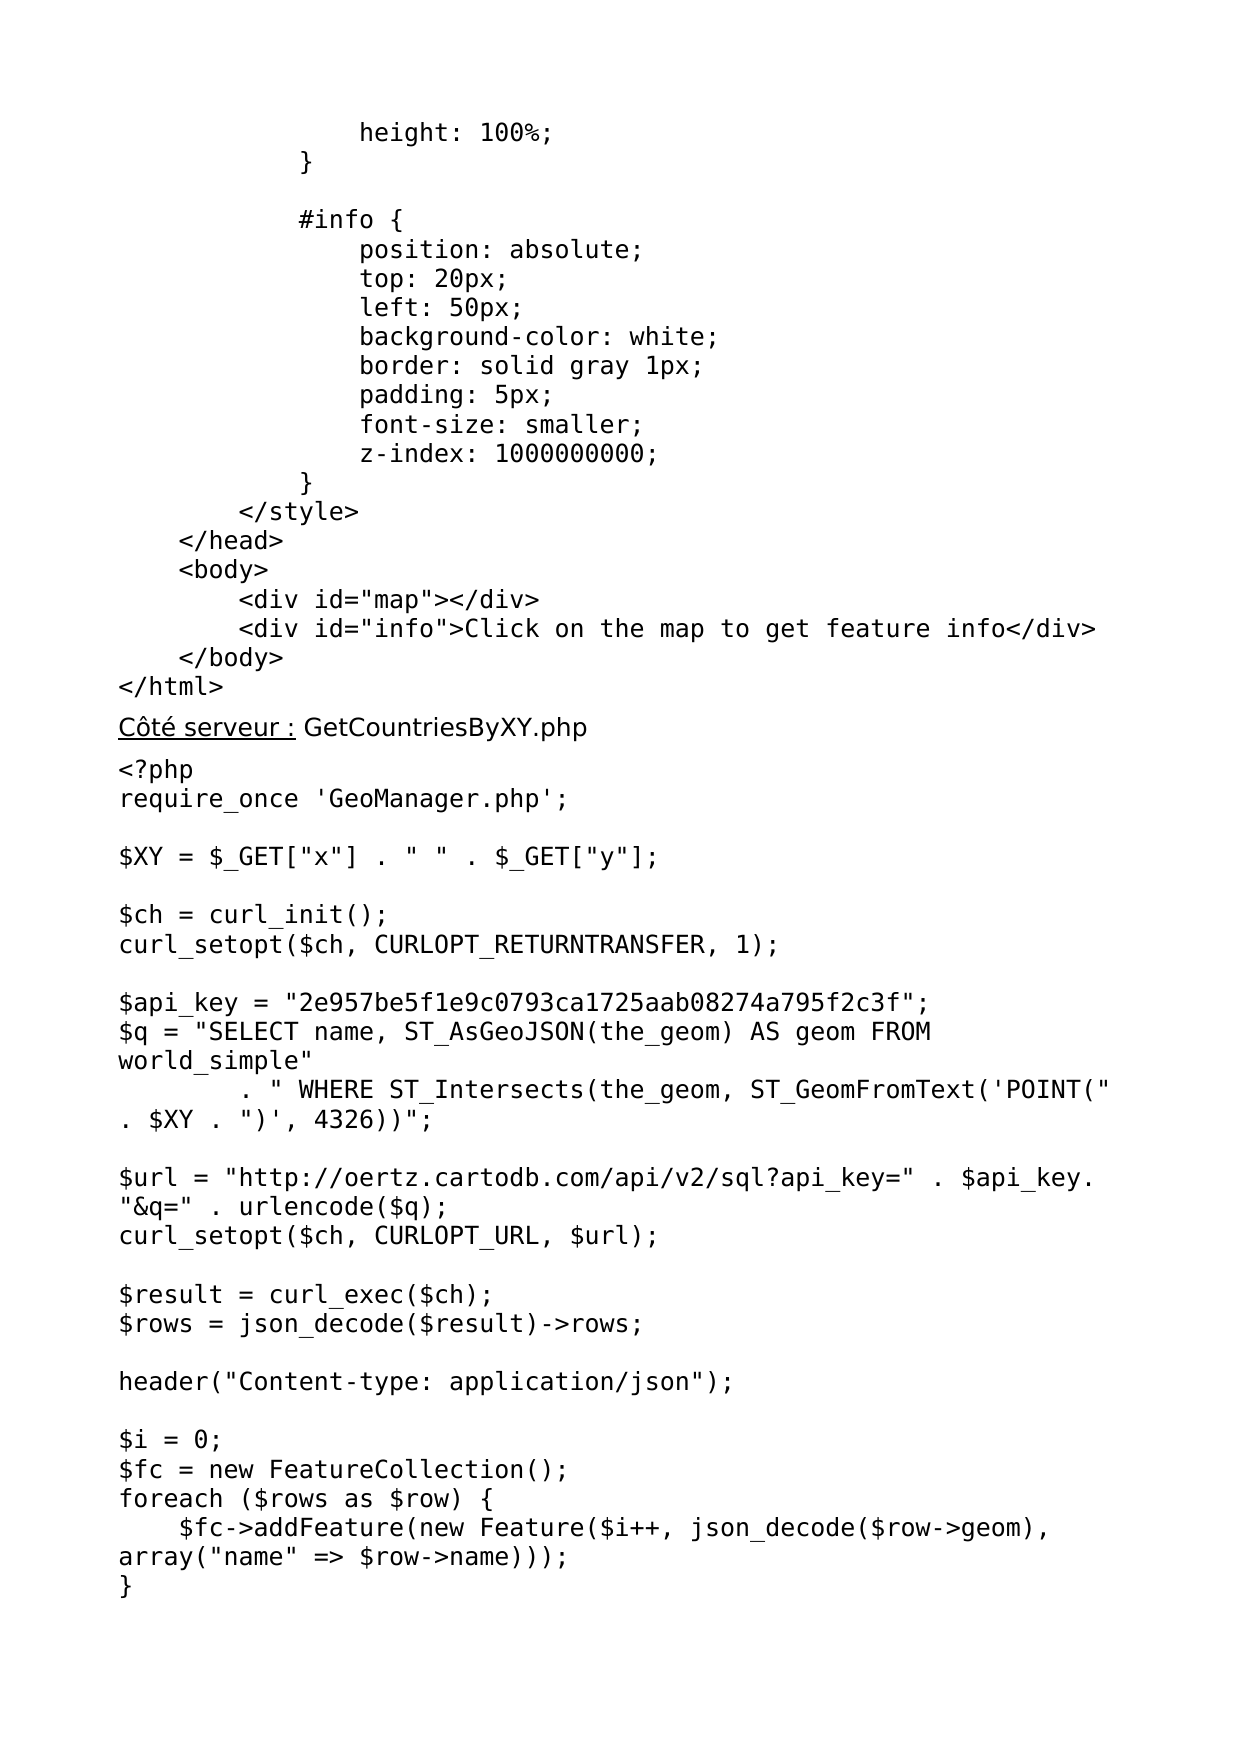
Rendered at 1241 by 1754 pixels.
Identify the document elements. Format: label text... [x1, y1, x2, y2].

text <?php require_once 'GeoManager.php'; $XY = $_GET["x"] . " " . $_GET["y"]; $ch = curl_init(); curl_setopt($ch, CURLOPT_RETURNTRANSFER, 1); $api_key = "2e957be5f1e9c0793ca1725aab08274a795f2c3f"; $q = "SELECT name, ST_AsGeoJSON(the_geom) AS geom FROM world_simple" . " WHERE ST_Intersects(the_geom, ST_GeomFromText('POINT(" . $XY . ")', 4326))"; $url = "http://oertz.cartodb.com/api/v2/sql?api_key=" . $api_key. "&q=" . urlencode($q); curl_setopt($ch, CURLOPT_URL, $url); $result = curl_exec($ch); $rows = json_decode($result)->rows; header("Content-type: application/json"); $i = 0; $fc = new FeatureCollection(); foreach ($rows as $row) { $fc->addFeature(new Feature($i++, json_decode($row->geom), array("name" => $row->name))); } [118, 755, 1122, 1630]
text height: 100%; } #info { position: absolute; top: 20px; left: 50px; background-color: white; border: solid gray 1px; padding: 5px; font-size: smaller; z-index: 1000000000; } </style> </head> <body> <div id="map"></div> <div id="info">Click on the map to get feature info</div> </body> </html> [118, 118, 1122, 701]
text Côté serveur : GetCountriesByXY.php [118, 713, 1122, 742]
